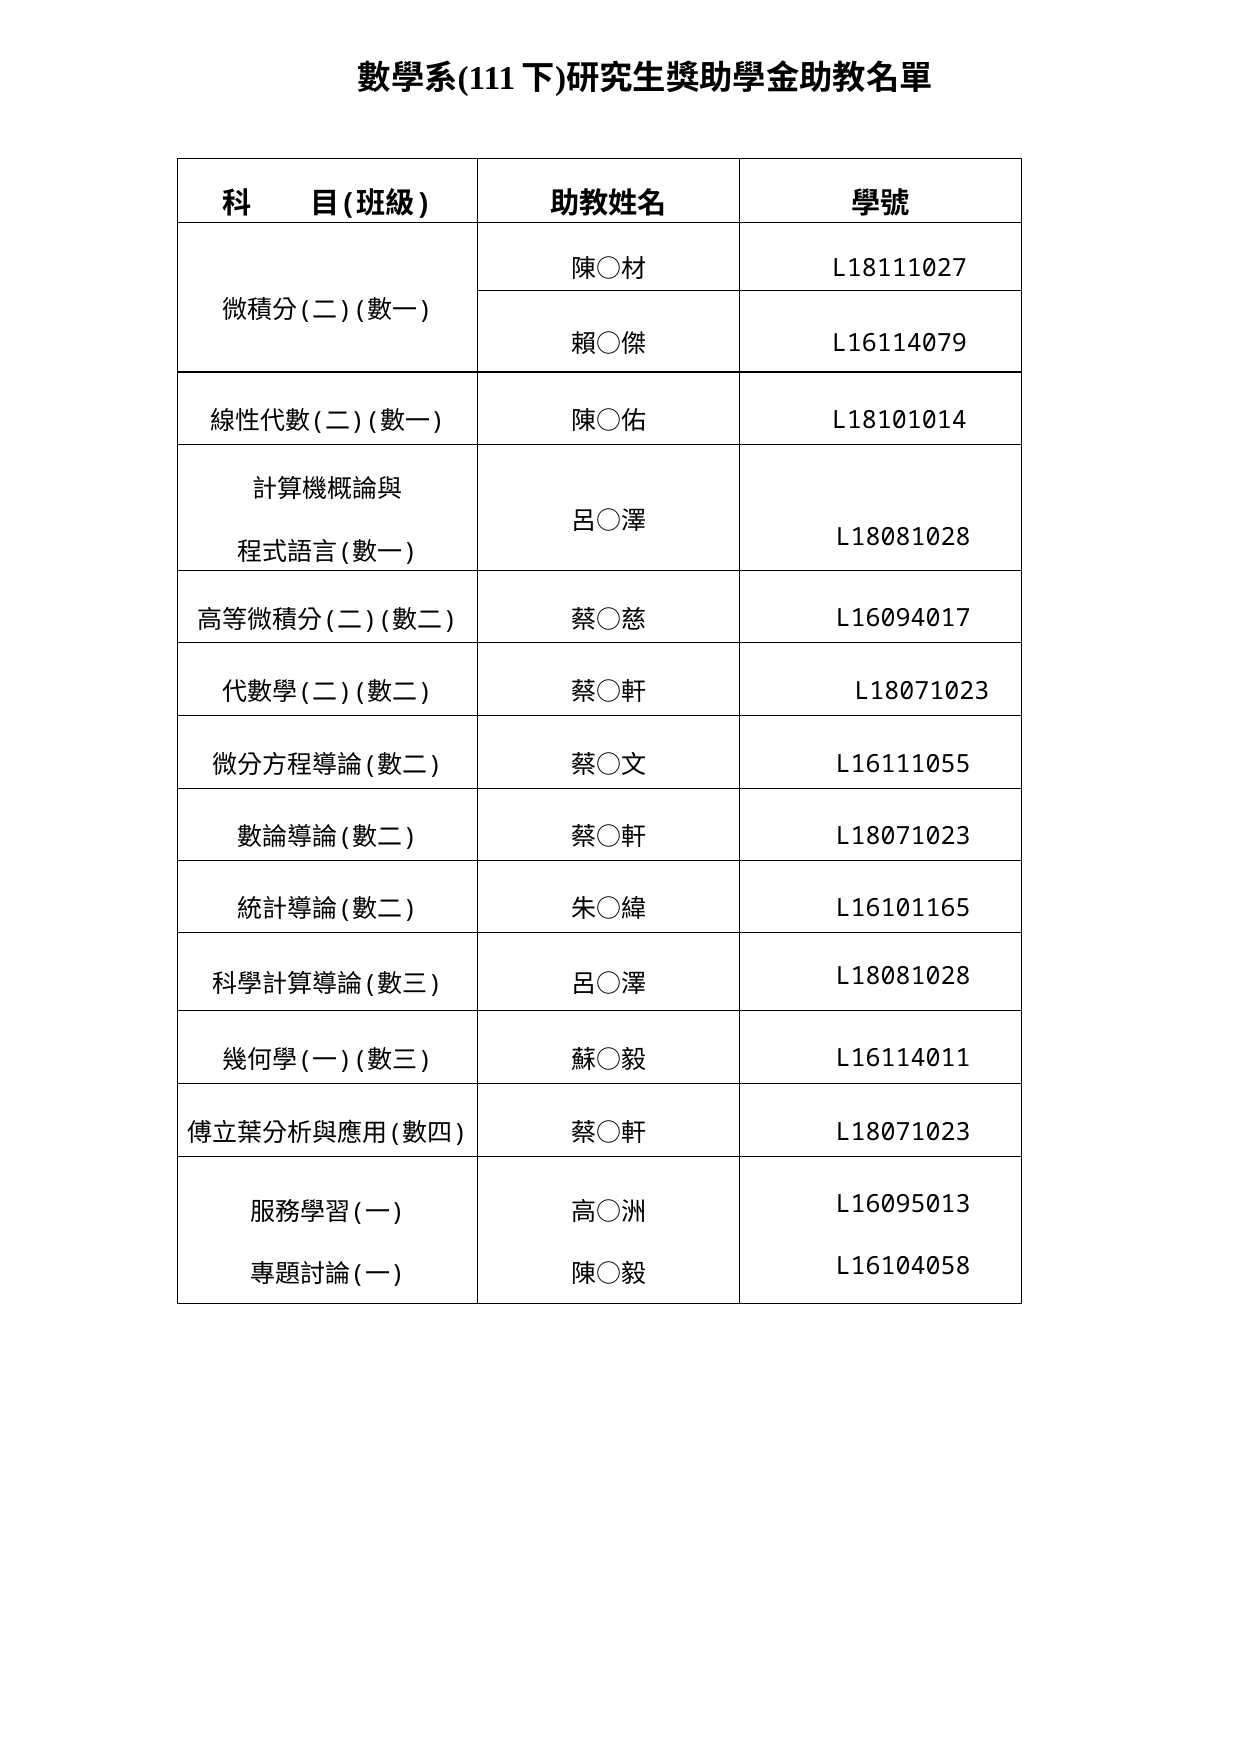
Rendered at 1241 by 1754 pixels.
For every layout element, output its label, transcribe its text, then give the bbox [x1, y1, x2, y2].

table_cell L16114079 [740, 291, 1021, 371]
table_header 學號 [740, 159, 1021, 222]
table_cell 高等微積分(二)(數二) [178, 571, 477, 642]
table_cell 蔡○慈 [478, 571, 739, 642]
table_cell 數論導論(數二) [178, 789, 477, 860]
table_cell 線性代數(二)(數一) [178, 373, 477, 444]
table_cell 蔡○軒 [478, 1084, 739, 1156]
table_cell 代數學(二)(數二) [178, 643, 477, 715]
text 數學系(111下)研究生獎助學金助教名單 [177, 33, 1063, 96]
table_cell L18071023 [740, 789, 1021, 860]
table_cell 蔡○軒 [478, 789, 739, 860]
table_header 科 目(班級) [178, 159, 477, 222]
table_cell 服務學習(一) 專題討論(一) [178, 1157, 477, 1303]
table_cell 陳○佑 [478, 373, 739, 444]
table_cell 傅立葉分析與應用(數四) [178, 1084, 477, 1156]
table_cell 賴○傑 [478, 291, 739, 371]
table_cell 計算機概論與 程式語言(數一) [178, 445, 477, 570]
table_cell 呂○澤 [478, 445, 739, 570]
table_cell 微積分(二)(數一) [178, 223, 477, 371]
table_cell L18081028 [740, 933, 1021, 1010]
table_cell L16111055 [740, 716, 1021, 787]
table_cell L16114011 [740, 1011, 1021, 1083]
table_cell 呂○澤 [478, 933, 739, 1010]
table_cell 陳○材 [478, 223, 739, 290]
table_cell 蔡○文 [478, 716, 739, 787]
table_cell L18111027 [740, 223, 1021, 290]
table_cell L18071023 [740, 1084, 1021, 1156]
table_cell L16101165 [740, 861, 1021, 932]
table_cell 蔡○軒 [478, 643, 739, 715]
table_cell 幾何學(一)(數三) [178, 1011, 477, 1083]
table_cell 蘇○毅 [478, 1011, 739, 1083]
table_cell L16095013 L16104058 [740, 1157, 1021, 1303]
table_cell L18101014 [740, 373, 1021, 444]
table_cell L18071023 [740, 643, 1021, 715]
table_cell 高○洲 陳○毅 [478, 1157, 739, 1303]
table_cell 朱○緯 [478, 861, 739, 932]
table_header 助教姓名 [478, 159, 739, 222]
table_cell 統計導論(數二) [178, 861, 477, 932]
table_cell 科學計算導論(數三) [178, 933, 477, 1010]
table_cell 微分方程導論(數二) [178, 716, 477, 787]
table_cell L18081028 [740, 445, 1021, 570]
table_cell L16094017 [740, 571, 1021, 642]
